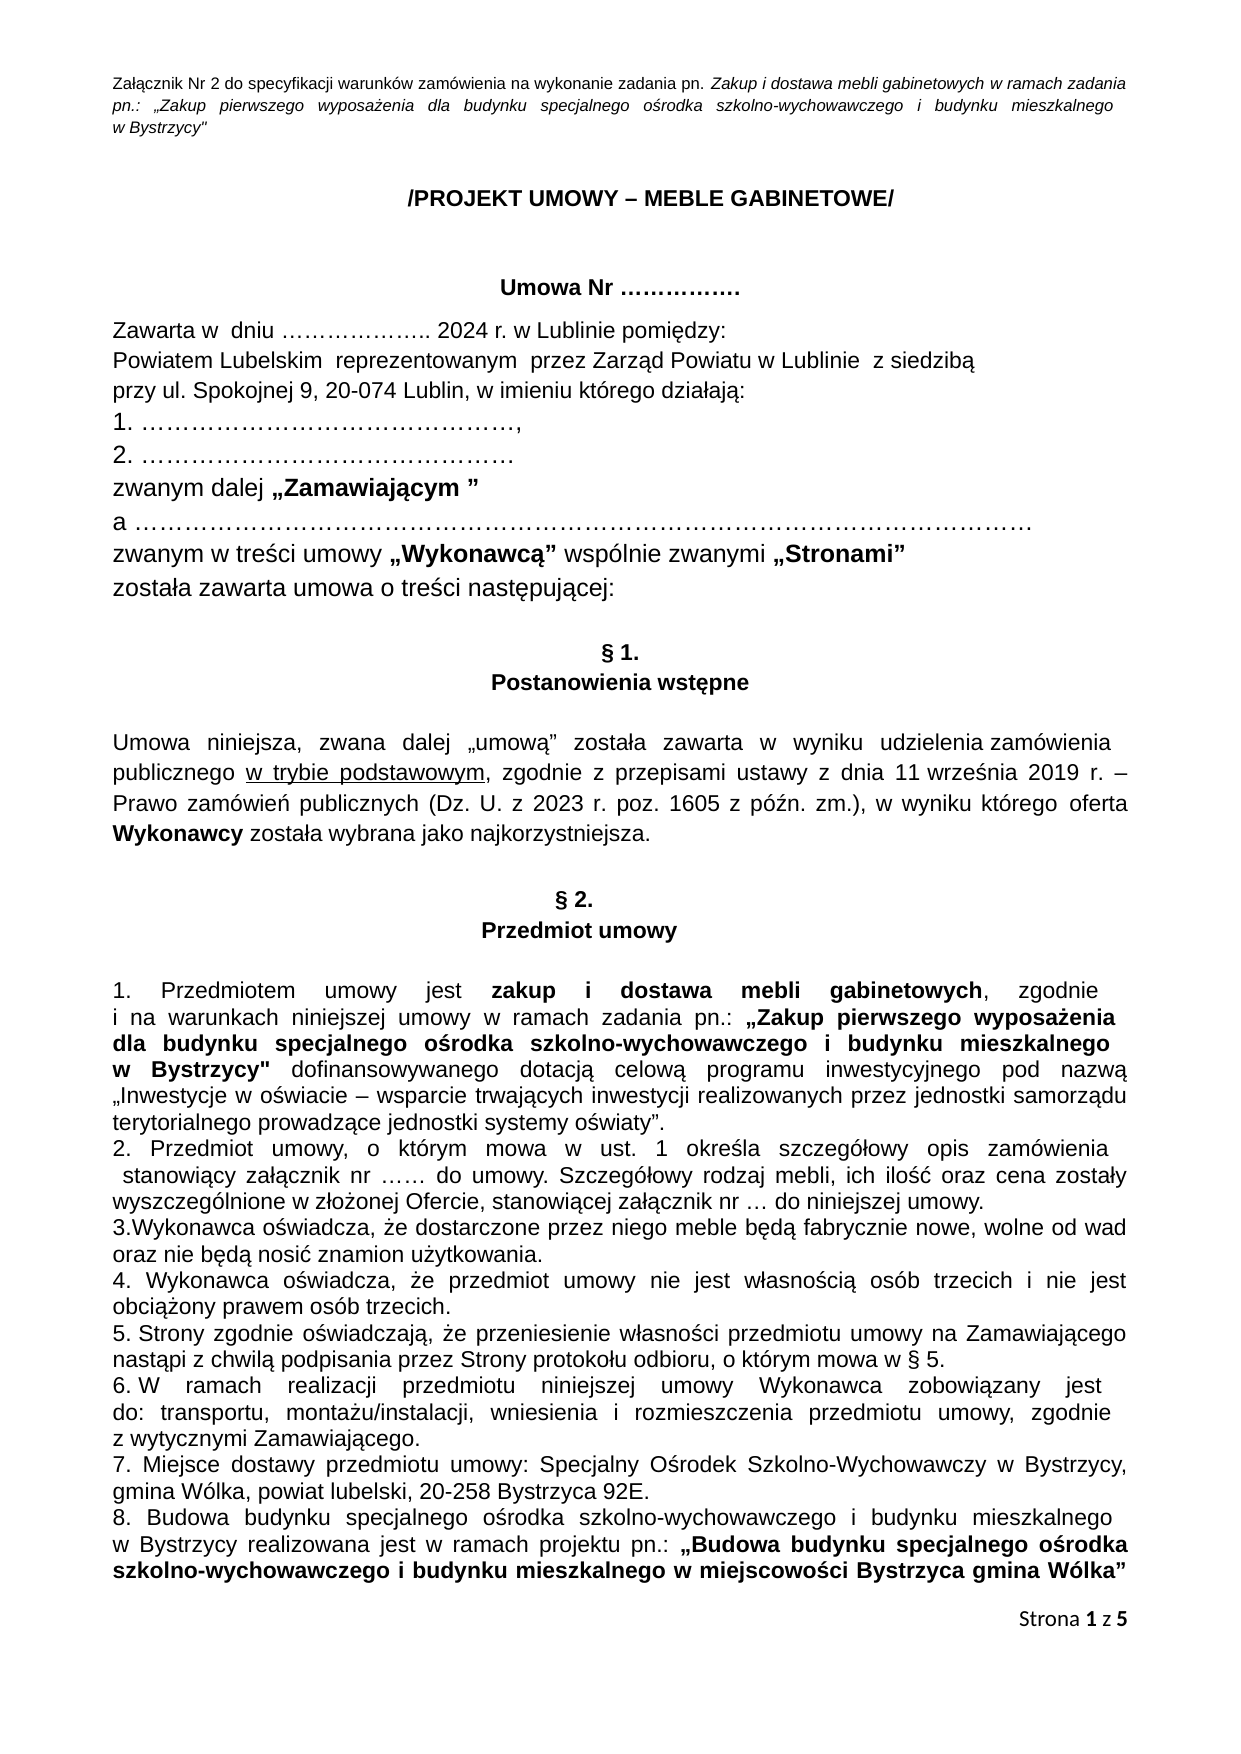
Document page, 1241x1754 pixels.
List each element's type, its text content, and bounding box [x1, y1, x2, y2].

text 8. Budowa budynku specjalnego ośrodka szkolno-wychowawczego i budynku mieszkalnego w Bystrzycy realizowana jest w ramach projektu pn.: „Budowa budynku specjalnego ośrodka szkolno-wychowawczego i budynku mieszkalnego w miejscowości Bystrzyca gmina Wólka” [112, 1504, 1128, 1583]
text Umowa Nr ……………. [112, 274, 1128, 300]
text 5. Strony zgodnie oświadczają, że przeniesienie własności przedmiotu umowy na Zamawiającego nastąpi z chwilą podpisania przez Strony protokołu odbioru, o którym mowa w § 5. [112, 1320, 1128, 1372]
text 4. Wykonawca oświadcza, że przedmiot umowy nie jest własnością osób trzecich i nie jest obciążony prawem osób trzecich. [112, 1267, 1128, 1320]
text 2. Przedmiot umowy, o którym mowa w ust. 1 określa szczegółowy opis zamówienia stanowiący załącznik nr …… do umowy. Szczegółowy rodzaj mebli, ich ilość oraz cena zostały wyszczególnione w złożonej Ofercie, stanowiącej załącznik nr … do niniejszej umowy. [112, 1135, 1128, 1214]
text 7. Miejsce dostawy przedmiotu umowy: Specjalny Ośrodek Szkolno-Wychowawczy w Bystrzycy, gmina Wólka, powiat lubelski, 20-258 Bystrzyca 92E. [112, 1451, 1128, 1504]
text 6. W ramach realizacji przedmiotu niniejszej umowy Wykonawca zobowiązany jest do: transportu, montażu/instalacji, wniesienia i rozmieszczenia przedmiotu umowy, zgodnie z wytycznymi Zamawiającego. [112, 1372, 1128, 1451]
text zwanym dalej „Zamawiającym ” [112, 473, 1128, 502]
text 1. ………………………………………, [112, 407, 1128, 436]
text Przedmiot umowy [112, 917, 1128, 943]
text Postanowienia wstępne [112, 669, 1128, 695]
text Zawarta w dniu ……………….. 2024 r. w Lublinie pomiędzy: [112, 317, 1128, 343]
text § 2. [112, 886, 1128, 913]
text Umowa niniejsza, zwana dalej „umową” została zawarta w wyniku udzielenia zamówienia publicznego w trybie podstawowym, zgodnie z przepisami ustawy z dnia 11 września 2019 r. – Prawo zamówień publicznych (Dz. U. z 2023 r. poz. 1605 z późn. zm.), w wyniku którego oferta Wykonawcy została wybrana jako najkorzystniejsza. [112, 729, 1128, 846]
text 3.Wykonawca oświadcza, że dostarczone przez niego meble będą fabrycznie nowe, wolne od wad oraz nie będą nosić znamion użytkowania. [112, 1214, 1128, 1267]
text § 1. [112, 638, 1128, 665]
text przy ul. Spokojnej 9, 20-074 Lublin, w imieniu którego działają: [112, 377, 1128, 403]
text 1. Przedmiotem umowy jest zakup i dostawa mebli gabinetowych, zgodnie i na warunkach niniejszej umowy w ramach zadania pn.: „Zakup pierwszego wyposażenia dla budynku specjalnego ośrodka szkolno-wychowawczego i budynku mieszkalnego w Bystrzycy" dofinansowywanego dotacją celową programu inwestycyjnego pod nazwą „Inwestycje w oświacie – wsparcie trwających inwestycji realizowanych przez jednostki samorządu terytorialnego prowadzące jednostki systemy oświaty”. [112, 977, 1128, 1135]
text /PROJEKT UMOWY – MEBLE GABINETOWE/ [112, 184, 1128, 212]
text a ……………………………………………………………………………………………… [112, 506, 1128, 535]
text zwanym w treści umowy „Wykonawcą” wspólnie zwanymi „Stronami” [112, 539, 1128, 568]
text Powiatem Lubelskim reprezentowanym przez Zarząd Powiatu w Lublinie z siedzibą [112, 347, 1128, 373]
text 2. ……………………………………… [112, 440, 1128, 469]
text została zawarta umowa o treści następującej: [112, 572, 1128, 601]
